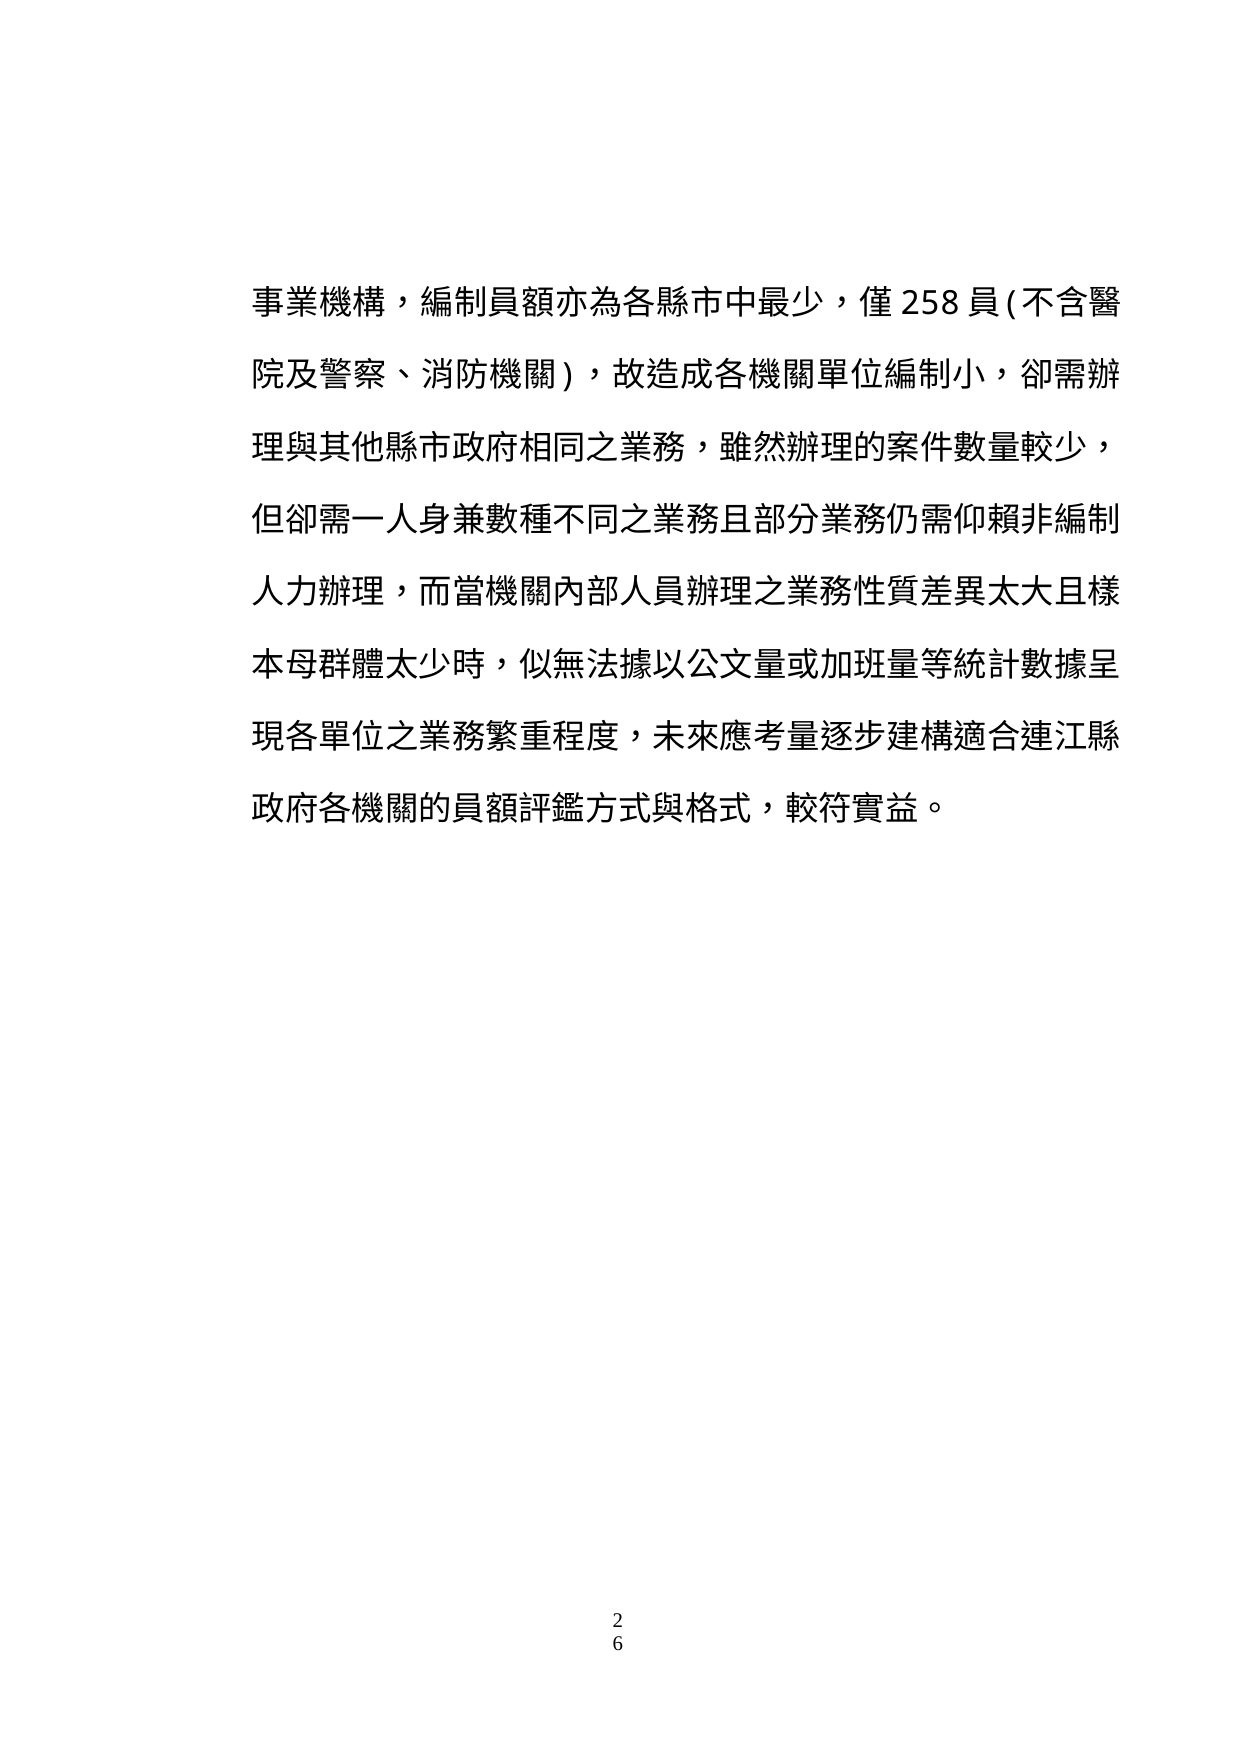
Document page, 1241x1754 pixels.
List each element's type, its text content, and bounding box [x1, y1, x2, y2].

list 事業機構，編制員額亦為各縣市中最少，僅258員(不含醫院及警察、消防機關)，故造成各機關單位編制小，卻需辦理與其他縣市政府相同之業務，雖然辦理的案件數量較少，但卻需一人身兼數種不同之業務且部分業務仍需仰賴非編制人力辦理，而當機關內部人員辦理之業務性質差異太大且樣本母群體太少時，似無法據以公文量或加班量等統計數據呈現各單位之業務繁重程度，未來應考量逐步建構適合連江縣政府各機關的員額評鑑方式與格式，較符實益。 [201, 276, 1122, 830]
